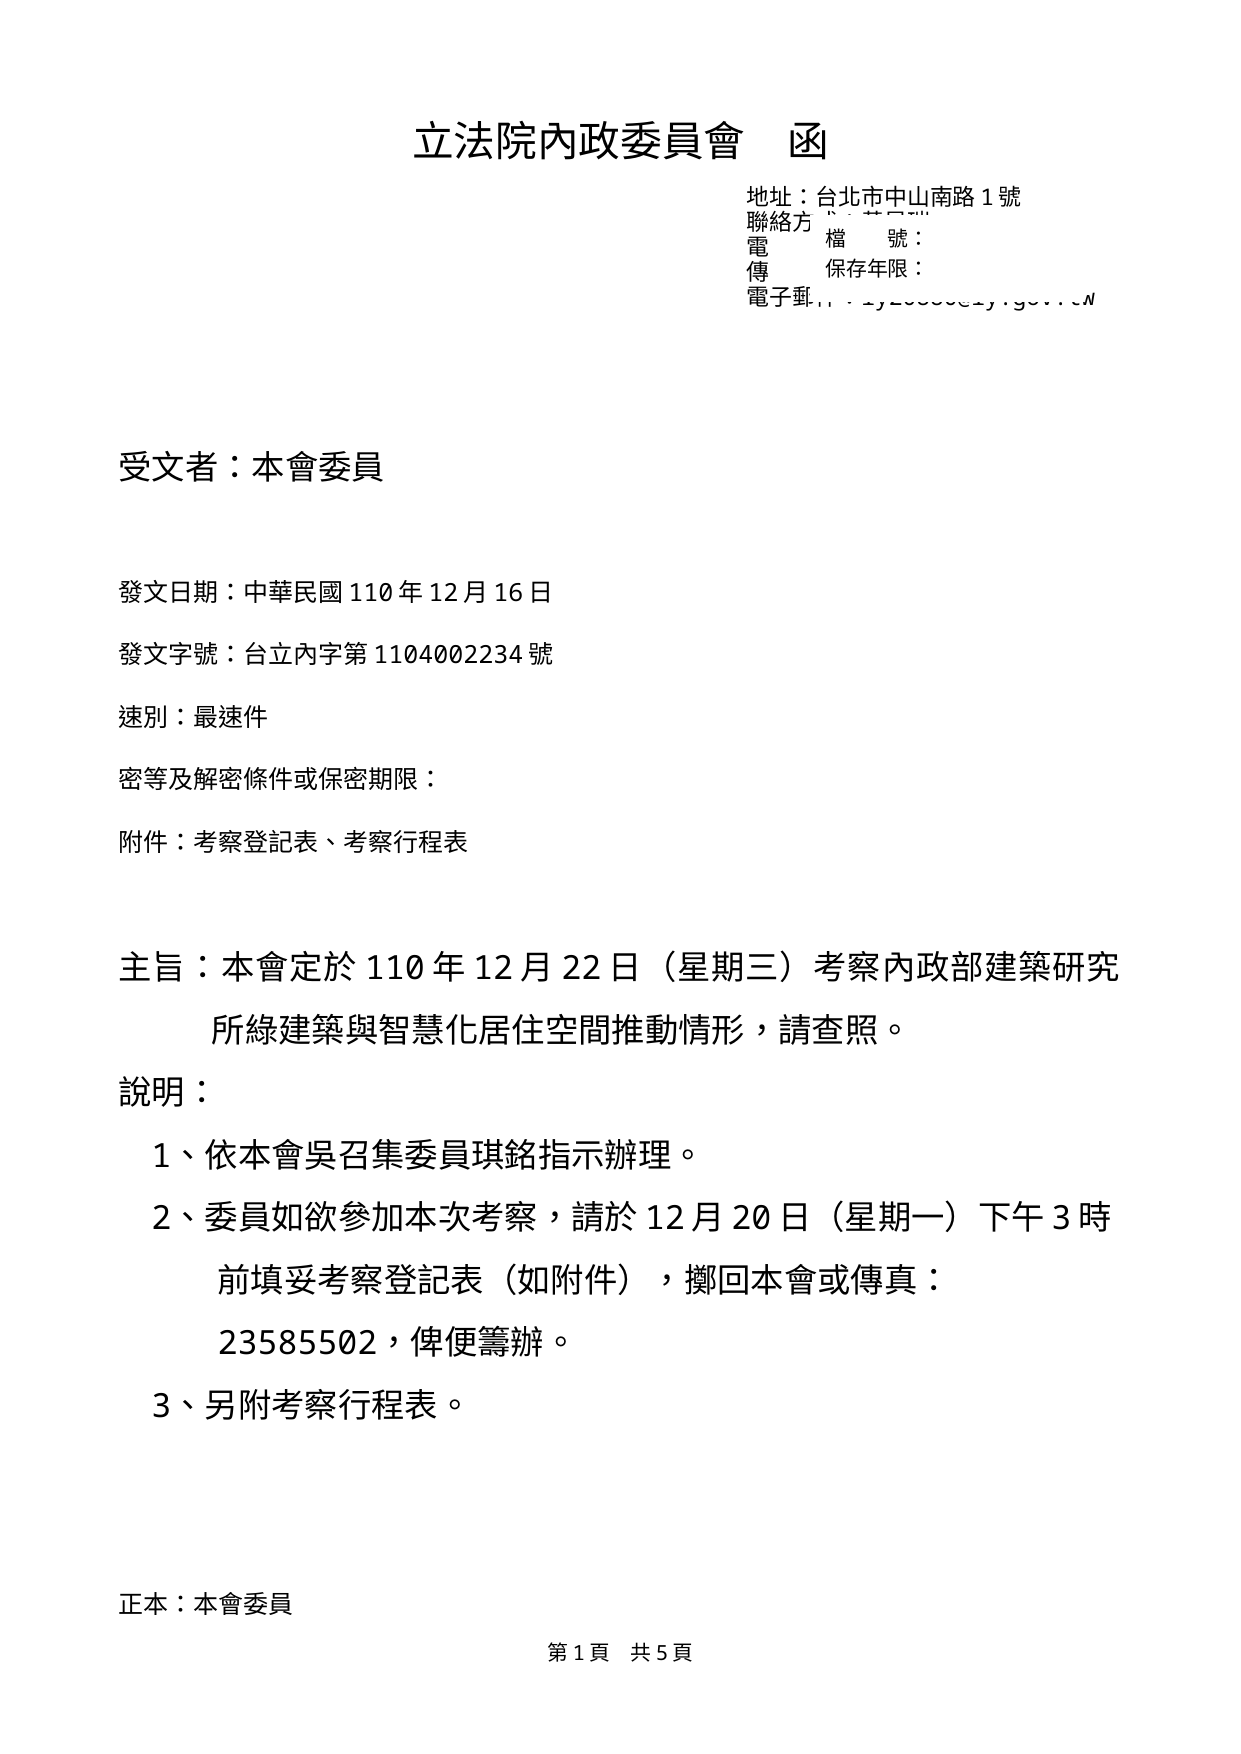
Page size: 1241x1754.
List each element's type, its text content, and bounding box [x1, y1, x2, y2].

text 發文字號：台立內字第1104002234號 [118, 611, 1122, 673]
text 主旨：本會定於110年12月22日（星期三）考察內政部建築研究所綠建築與智慧化居住空間推動情形，請查照。 [118, 923, 1122, 1048]
text 電子郵件：ly20880@ly.gov.tw [746, 285, 881, 310]
text 電 話：02-23585508 [1085, 235, 1154, 260]
text 傳 真：02-23585502 [746, 260, 810, 285]
text 受文者：本會委員 [118, 423, 1122, 486]
title 立法院內政委員會 函 [106, 127, 1169, 403]
text 電子郵件：ly20880@ly.gov.tw [881, 302, 991, 310]
list 委員如欲參加本次考察，請於12月20日（星期一）下午3時前填妥考察登記表（如附件），擲回本會或傳真：23585502，俾便籌辦。 [151, 1173, 1122, 1361]
text 發文日期：中華民國110年12月16日 [118, 548, 1122, 611]
list 另附考察行程表。 [151, 1361, 1122, 1423]
text 電子郵件：ly20880@ly.gov.tw [1022, 285, 1154, 310]
text 聯絡方式：黃昱瑞 [746, 210, 1154, 235]
text 傳 真：02-23585502 [1085, 260, 1154, 285]
text 正本：本會委員 [118, 1561, 1122, 1623]
text 保存年限： [825, 253, 1070, 283]
text 電 話：02-23585508 [746, 235, 810, 260]
text 檔 號： [825, 222, 1070, 253]
text 附件：考察登記表、考察行程表 [118, 798, 1122, 861]
text 密等及解密條件或保密期限： [118, 736, 1122, 798]
text 說明： [118, 1048, 1122, 1111]
list 依本會吳召集委員琪銘指示辦理。 [151, 1111, 1122, 1173]
text 速別：最速件 [118, 673, 1122, 736]
text 地址：台北市中山南路1號 [746, 185, 1154, 210]
